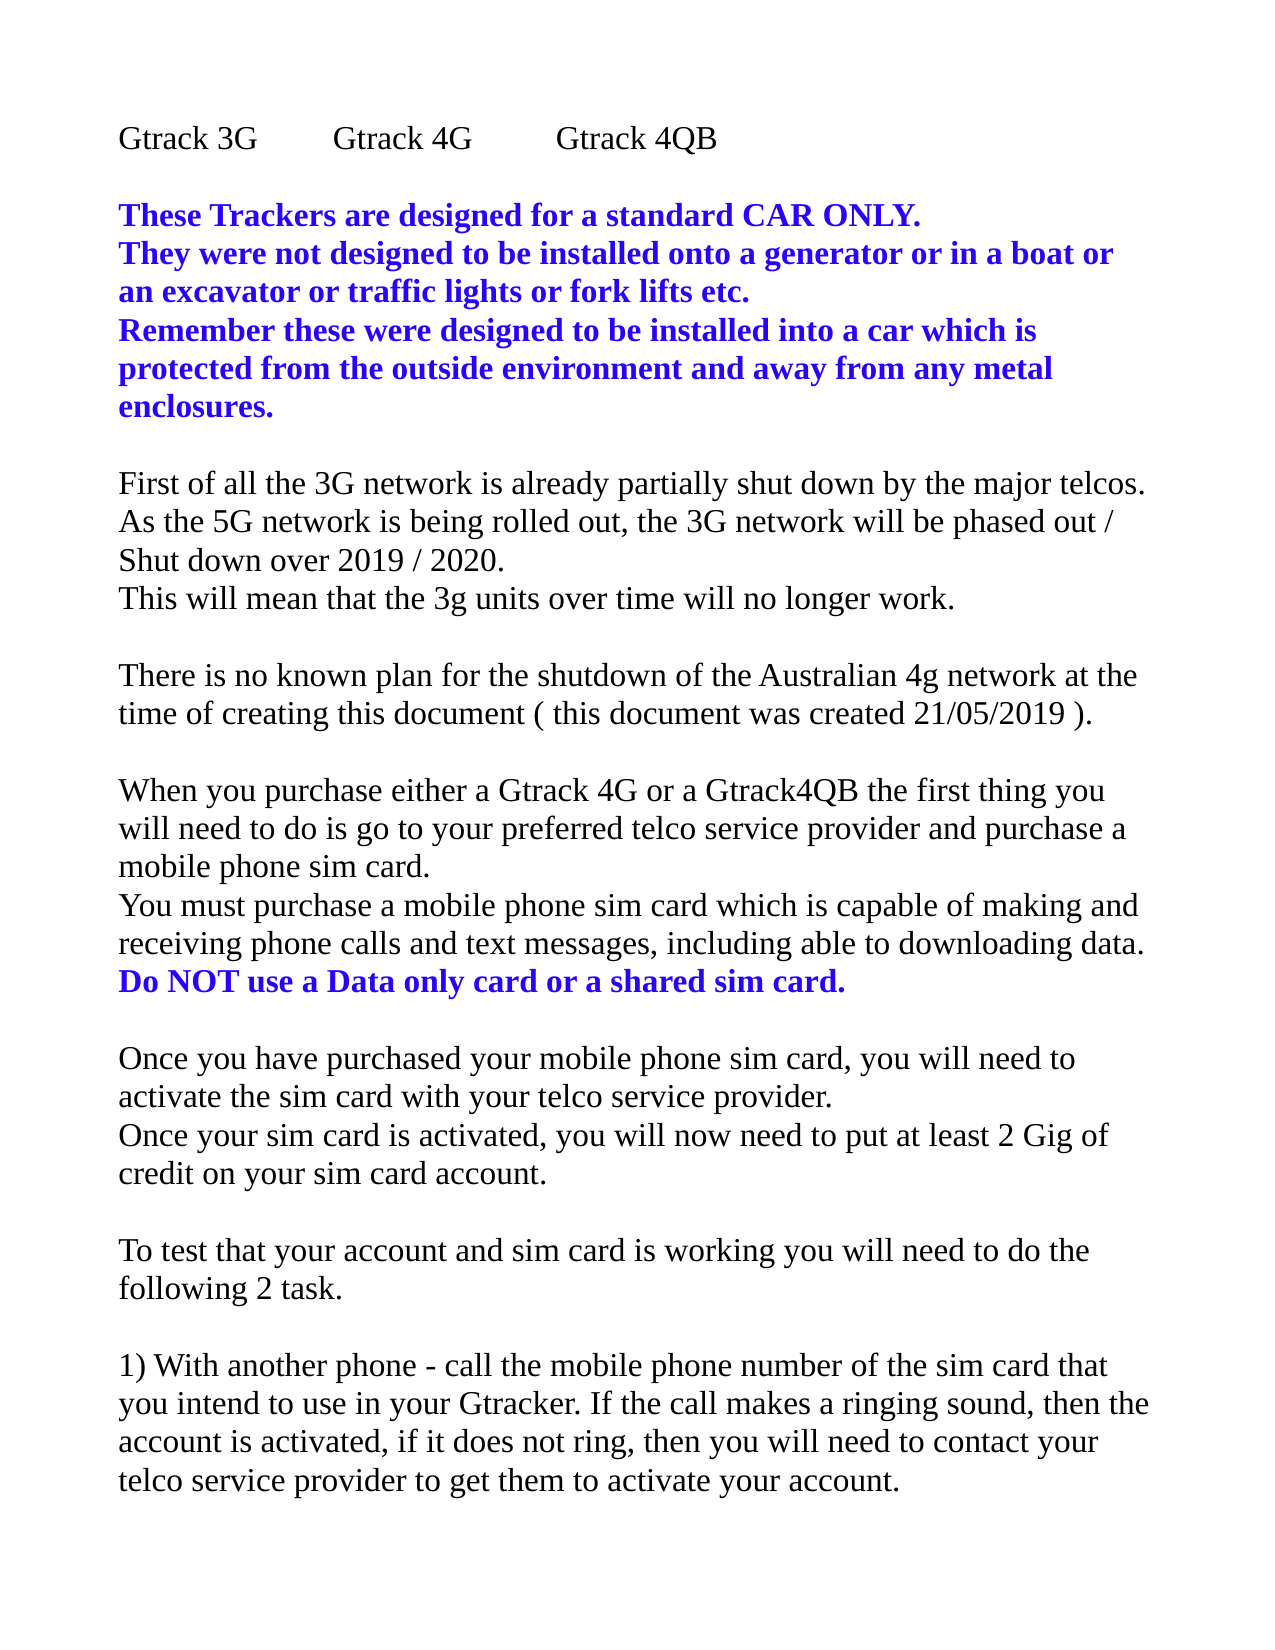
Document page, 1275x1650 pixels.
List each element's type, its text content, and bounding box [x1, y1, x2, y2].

text As the 5G network is being rolled out, the 3G network will be phased out / Shut down over 2019 / 2020. [118, 501, 1157, 578]
text Do NOT use a Data only card or a shared sim card. [118, 961, 1157, 1000]
text This will mean that the 3g units over time will no longer work. [118, 578, 1157, 616]
text Once you have purchased your mobile phone sim card, you will need to activate the sim card with your telco service provider. [118, 1038, 1157, 1115]
text To test that your account and sim card is working you will need to do the following 2 task. [118, 1230, 1157, 1306]
text They were not designed to be installed onto a generator or in a boat or an excavator or traffic lights or fork lifts etc. [118, 233, 1157, 310]
text Remember these were designed to be installed into a car which is protected from the outside environment and away from any metal enclosures. [118, 310, 1157, 425]
text Once your sim card is activated, you will now need to put at least 2 Gig of credit on your sim card account. [118, 1115, 1157, 1191]
text When you purchase either a Gtrack 4G or a Gtrack4QB the first thing you will need to do is go to your preferred telco service provider and purchase a mobile phone sim card. [118, 770, 1157, 885]
text You must purchase a mobile phone sim card which is capable of making and receiving phone calls and text messages, including able to downloading data. [118, 885, 1157, 961]
text 1) With another phone - call the mobile phone number of the sim card that you intend to use in your Gtracker. If the call makes a ringing sound, then the account is activated, if it does not ring, then you will need to contact your telco service provider to get them to activate your account. [118, 1345, 1157, 1498]
text There is no known plan for the shutdown of the Australian 4g network at the time of creating this document ( this document was created 21/05/2019 ). [118, 655, 1157, 731]
text These Trackers are designed for a standard CAR ONLY. [118, 195, 1157, 233]
text First of all the 3G network is already partially shut down by the major telcos. [118, 463, 1157, 501]
text Gtrack 3G Gtrack 4G Gtrack 4QB [118, 118, 1157, 156]
